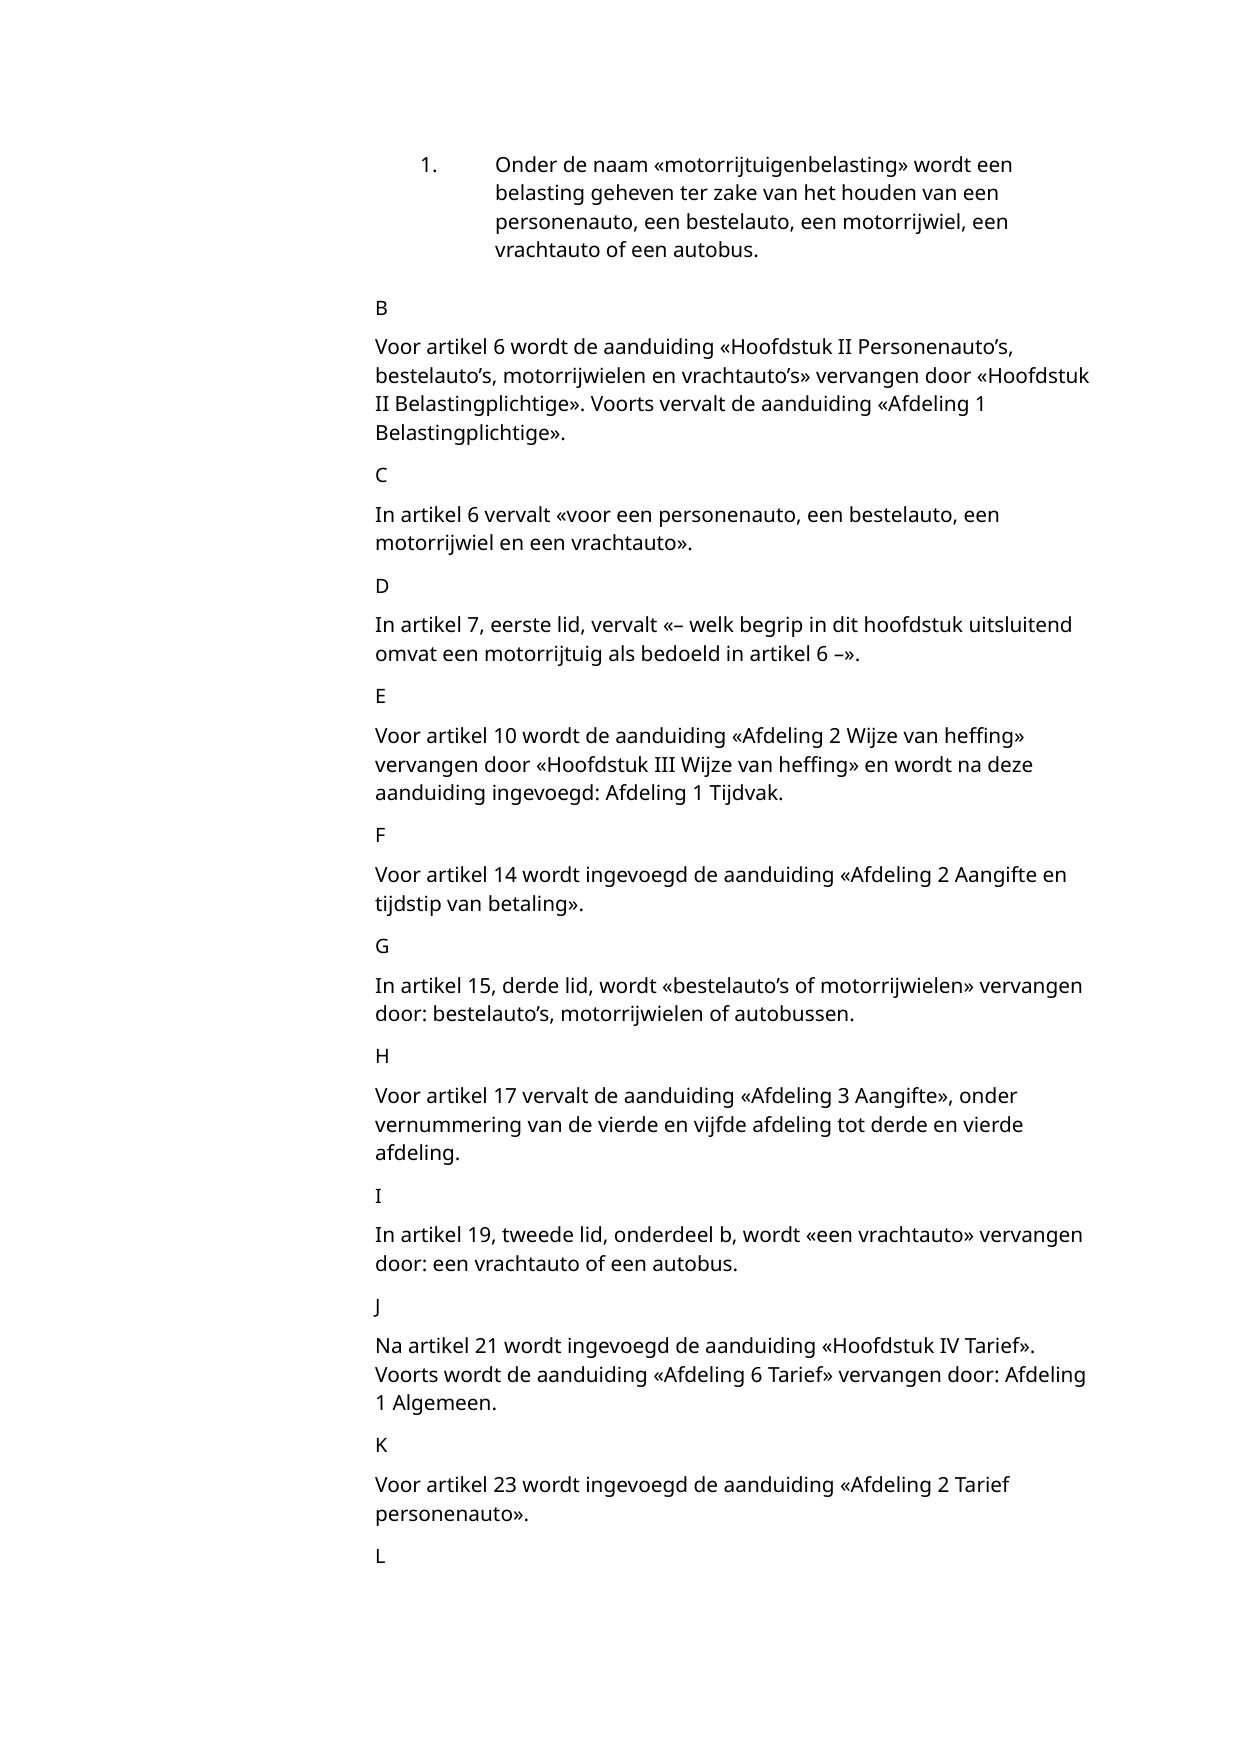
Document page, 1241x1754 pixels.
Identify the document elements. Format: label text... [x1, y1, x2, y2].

text C [375, 461, 1090, 488]
text K [375, 1432, 1090, 1458]
text In artikel 19, tweede lid, onderdeel b, wordt «een vrachtauto» vervangen door: een vrachtauto of een autobus. [375, 1221, 1090, 1277]
text L [375, 1542, 1090, 1569]
text Voor artikel 10 wordt de aanduiding «Afdeling 2 Wijze van heffing» vervangen door «Hoofdstuk III Wijze van heffing» en wordt na deze aanduiding ingevoegd: Afdeling 1 Tijdvak. [375, 721, 1090, 807]
text I [375, 1182, 1090, 1209]
text In artikel 7, eerste lid, vervalt «– welk begrip in dit hoofdstuk uitsluitend omvat een motorrijtuig als bedoeld in artikel 6 –». [375, 611, 1090, 667]
text F [375, 822, 1090, 848]
text G [375, 932, 1090, 959]
text Na artikel 21 wordt ingevoegd de aanduiding «Hoofdstuk IV Tarief». Voorts wordt de aanduiding «Afdeling 6 Tarief» vervangen door: Afdeling 1 Algemeen. [375, 1331, 1090, 1417]
text In artikel 6 vervalt «voor een personenauto, een bestelauto, een motorrijwiel en een vrachtauto». [375, 500, 1090, 557]
text Voor artikel 23 wordt ingevoegd de aanduiding «Afdeling 2 Tarief personenauto». [375, 1470, 1090, 1527]
text B [375, 294, 1090, 321]
text J [375, 1292, 1090, 1319]
text In artikel 15, derde lid, wordt «bestelauto’s of motorrijwielen» vervangen door: bestelauto’s, motorrijwielen of autobussen. [375, 971, 1090, 1028]
text Voor artikel 17 vervalt de aanduiding «Afdeling 3 Aangifte», onder vernummering van de vierde en vijfde afdeling tot derde en vierde afdeling. [375, 1082, 1090, 1167]
text D [375, 572, 1090, 599]
text Voor artikel 6 wordt de aanduiding «Hoofdstuk II Personenauto’s, bestelauto’s, motorrijwielen en vrachtauto’s» vervangen door «Hoofdstuk II Belastingplichtige». Voorts vervalt de aanduiding «Afdeling 1 Belastingplichtige». [375, 332, 1090, 446]
text H [375, 1043, 1090, 1070]
text E [375, 682, 1090, 709]
list Onder de naam «motorrijtuigenbelasting» wordt een belasting geheven ter zake van het houden van een personenauto, een bestelauto, een motorrijwiel, een vrachtauto of een autobus. [420, 150, 1090, 264]
text Voor artikel 14 wordt ingevoegd de aanduiding «Afdeling 2 Aangifte en tijdstip van betaling». [375, 860, 1090, 917]
